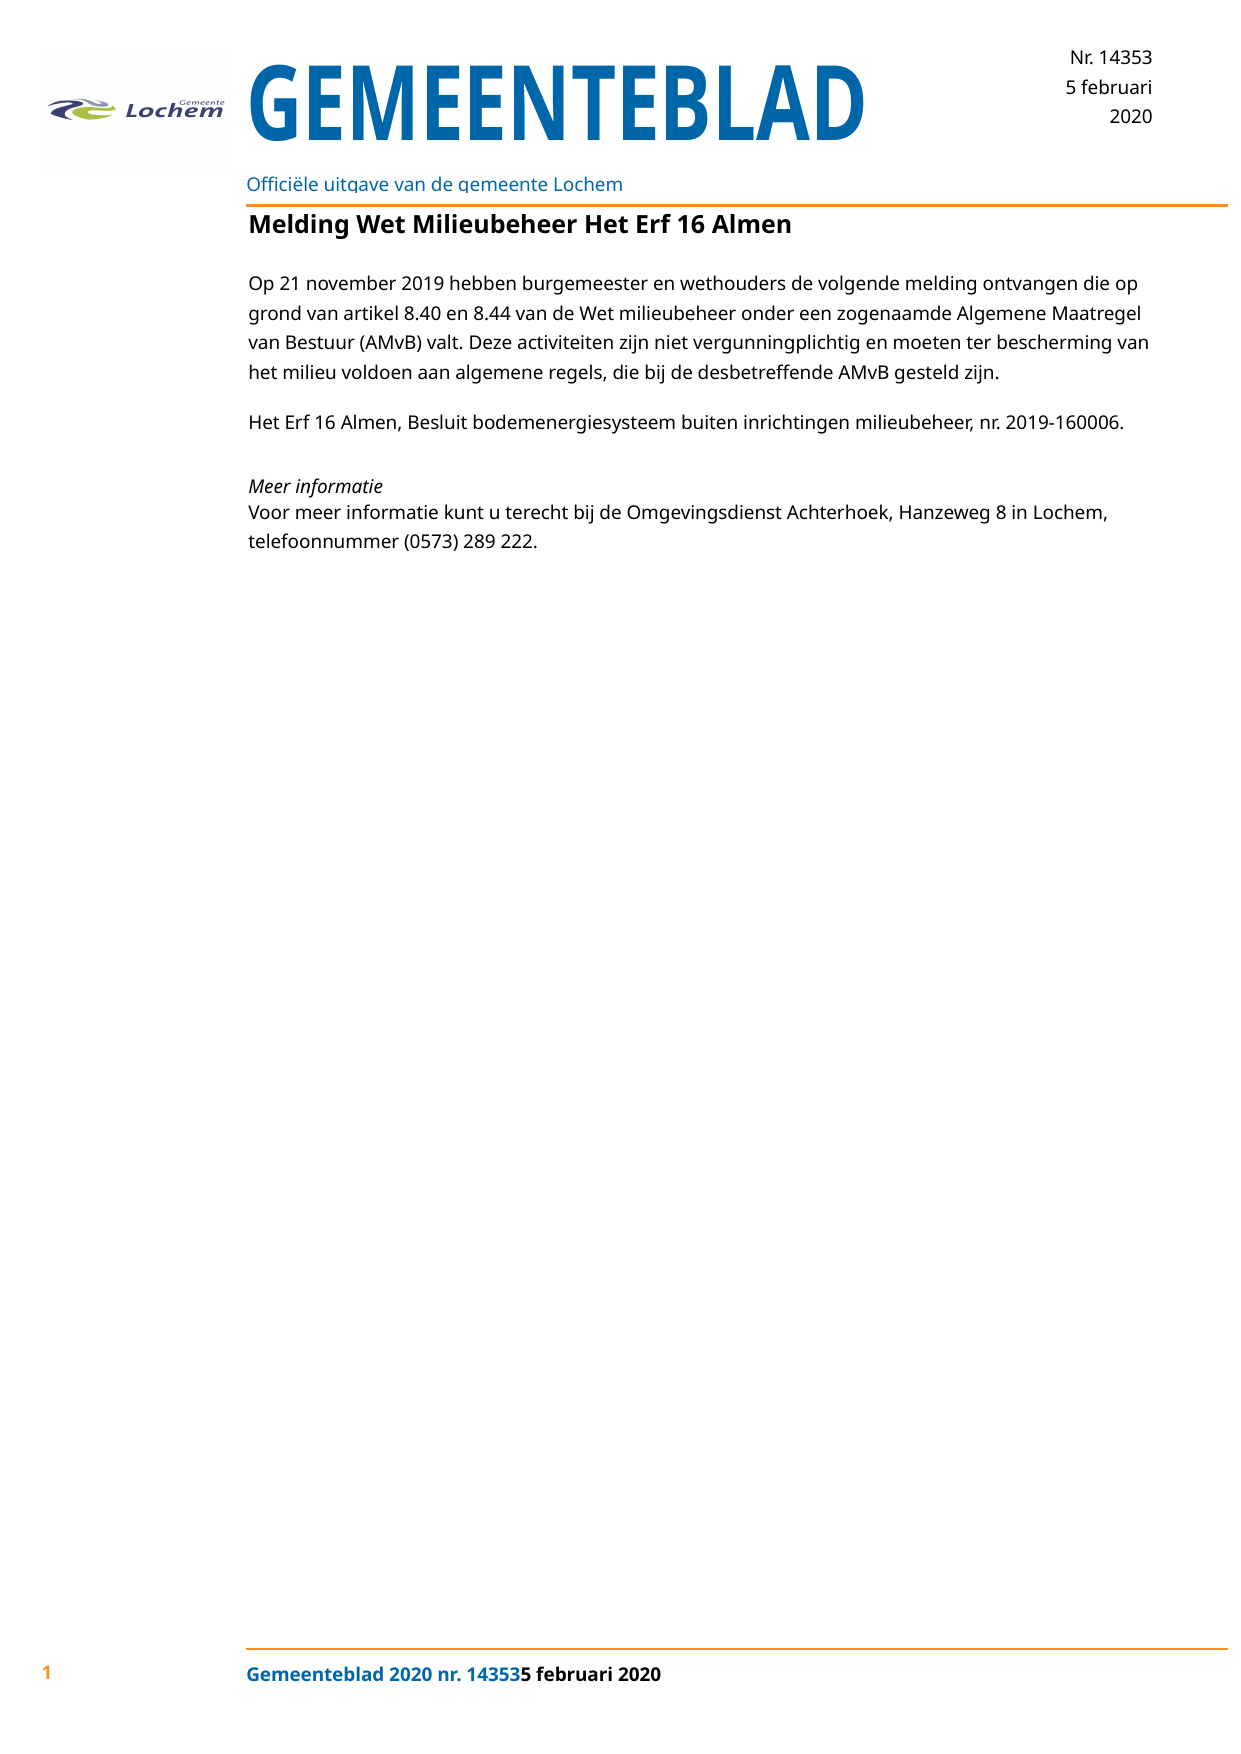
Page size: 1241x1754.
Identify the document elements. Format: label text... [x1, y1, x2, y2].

text Melding Wet Milieubeheer Het Erf 16 Almen [248, 207, 1152, 241]
text Het Erf 16 Almen, Besluit bodemenergiesysteem buiten inrichtingen milieubeheer, nr. 2019-160006. [248, 409, 1152, 435]
text Op 21 november 2019 hebben burgemeester en wethouders de volgende melding ontvangen die op grond van artikel 8.40 en 8.44 van de Wet milieubeheer onder een zogenaamde Algemene Maatregel van Bestuur (AMvB) valt. Deze activiteiten zijn niet vergunningplichtig en moeten ter bescherming van het milieu voldoen aan algemene regels, die bij de desbetreffende AMvB gesteld zijn. [248, 270, 1152, 385]
text Meer informatie [248, 473, 1152, 499]
picture [41, 47, 231, 172]
text Voor meer informatie kunt u terecht bij de Omgevingsdienst Achterhoek, Hanzeweg 8 in Lochem, telefoonnummer (0573) 289 222. [248, 499, 1152, 554]
